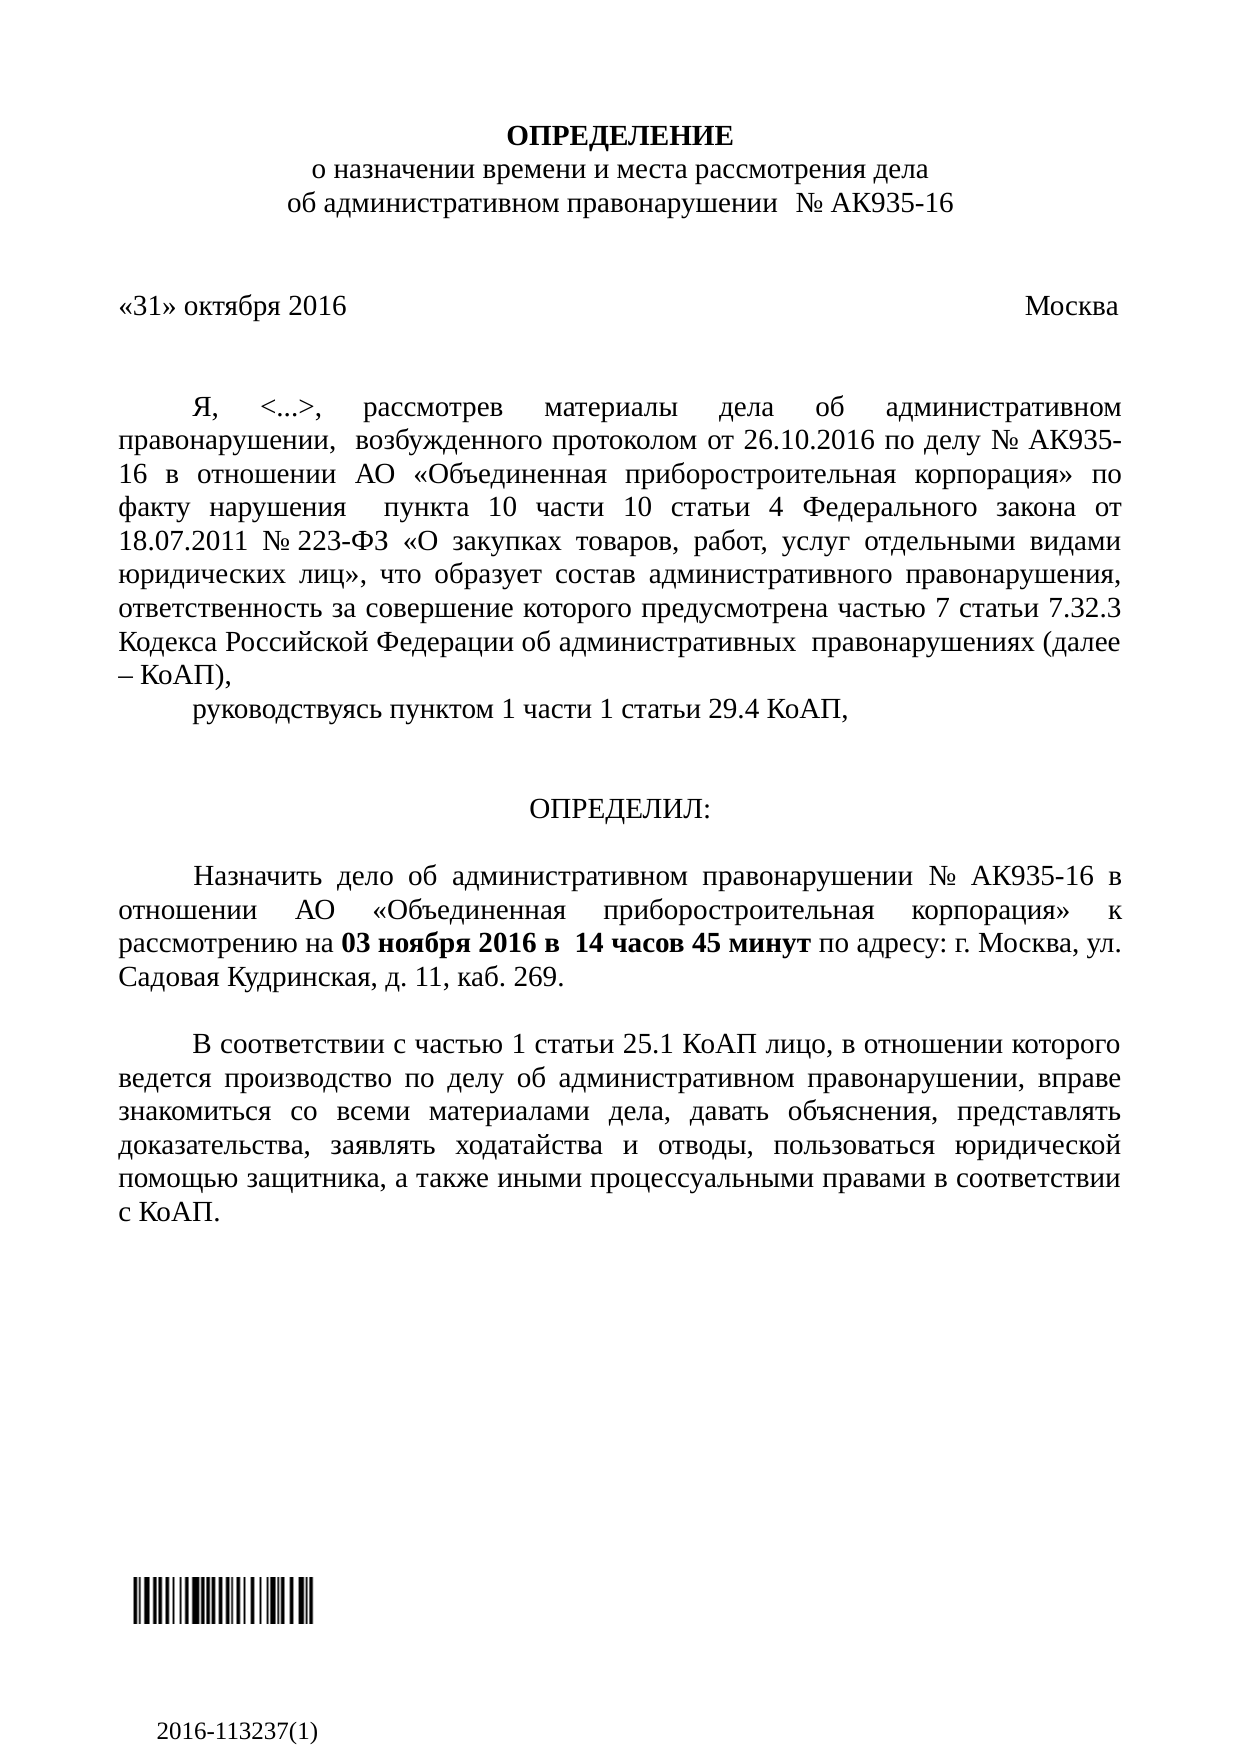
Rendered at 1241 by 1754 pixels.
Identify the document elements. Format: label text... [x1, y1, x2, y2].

text руководствуясь пунктом 1 части 1 статьи 29.4 КоАП, [118, 691, 1122, 724]
subtitle ОПРЕДЕЛЕНИЕ [118, 118, 1122, 152]
text ОПРЕДЕЛИЛ: [118, 791, 1122, 825]
text «31» октября 2016 Москва [118, 288, 1122, 322]
text Я, <...>, рассмотрев материалы дела об административном правонарушении, возбужденного протоколом от 26.10.2016 по делу № АК935-16 в отношении АО «Объединенная приборостроительная корпорация» по факту нарушения пункта 10 части 10 статьи 4 Федерального закона от 18.07.2011 № 223-ФЗ «О закупках товаров, работ, услуг отдельными видами юридических лиц», что образует состав административного правонарушения, ответственность за совершение которого предусмотрена частью 7 статьи 7.32.3 Кодекса Российской Федерации об административных правонарушениях (далее – КоАП), [118, 389, 1122, 691]
text В соответствии с частью 1 статьи 25.1 КоАП лицо, в отношении которого ведется производство по делу об административном правонарушении, вправе знакомиться со всеми материалами дела, давать объяснения, представлять доказательства, заявлять ходатайства и отводы, пользоваться юридической помощью защитника, а также иными процессуальными правами в соответствии с КоАП. [118, 1026, 1122, 1227]
text об административном правонарушении № АК935-16 [118, 185, 1122, 221]
picture [118, 1577, 331, 1624]
text Назначить дело об административном правонарушении № АК935-16 в отношении АО «Объединенная приборостроительная корпорация» к рассмотрению на 03 ноября 2016 в 14 часов 45 минут по адресу: г. Москва, ул. Садовая Кудринская, д. 11, каб. 269. [118, 858, 1122, 993]
text о назначении времени и места рассмотрения дела [118, 152, 1122, 185]
